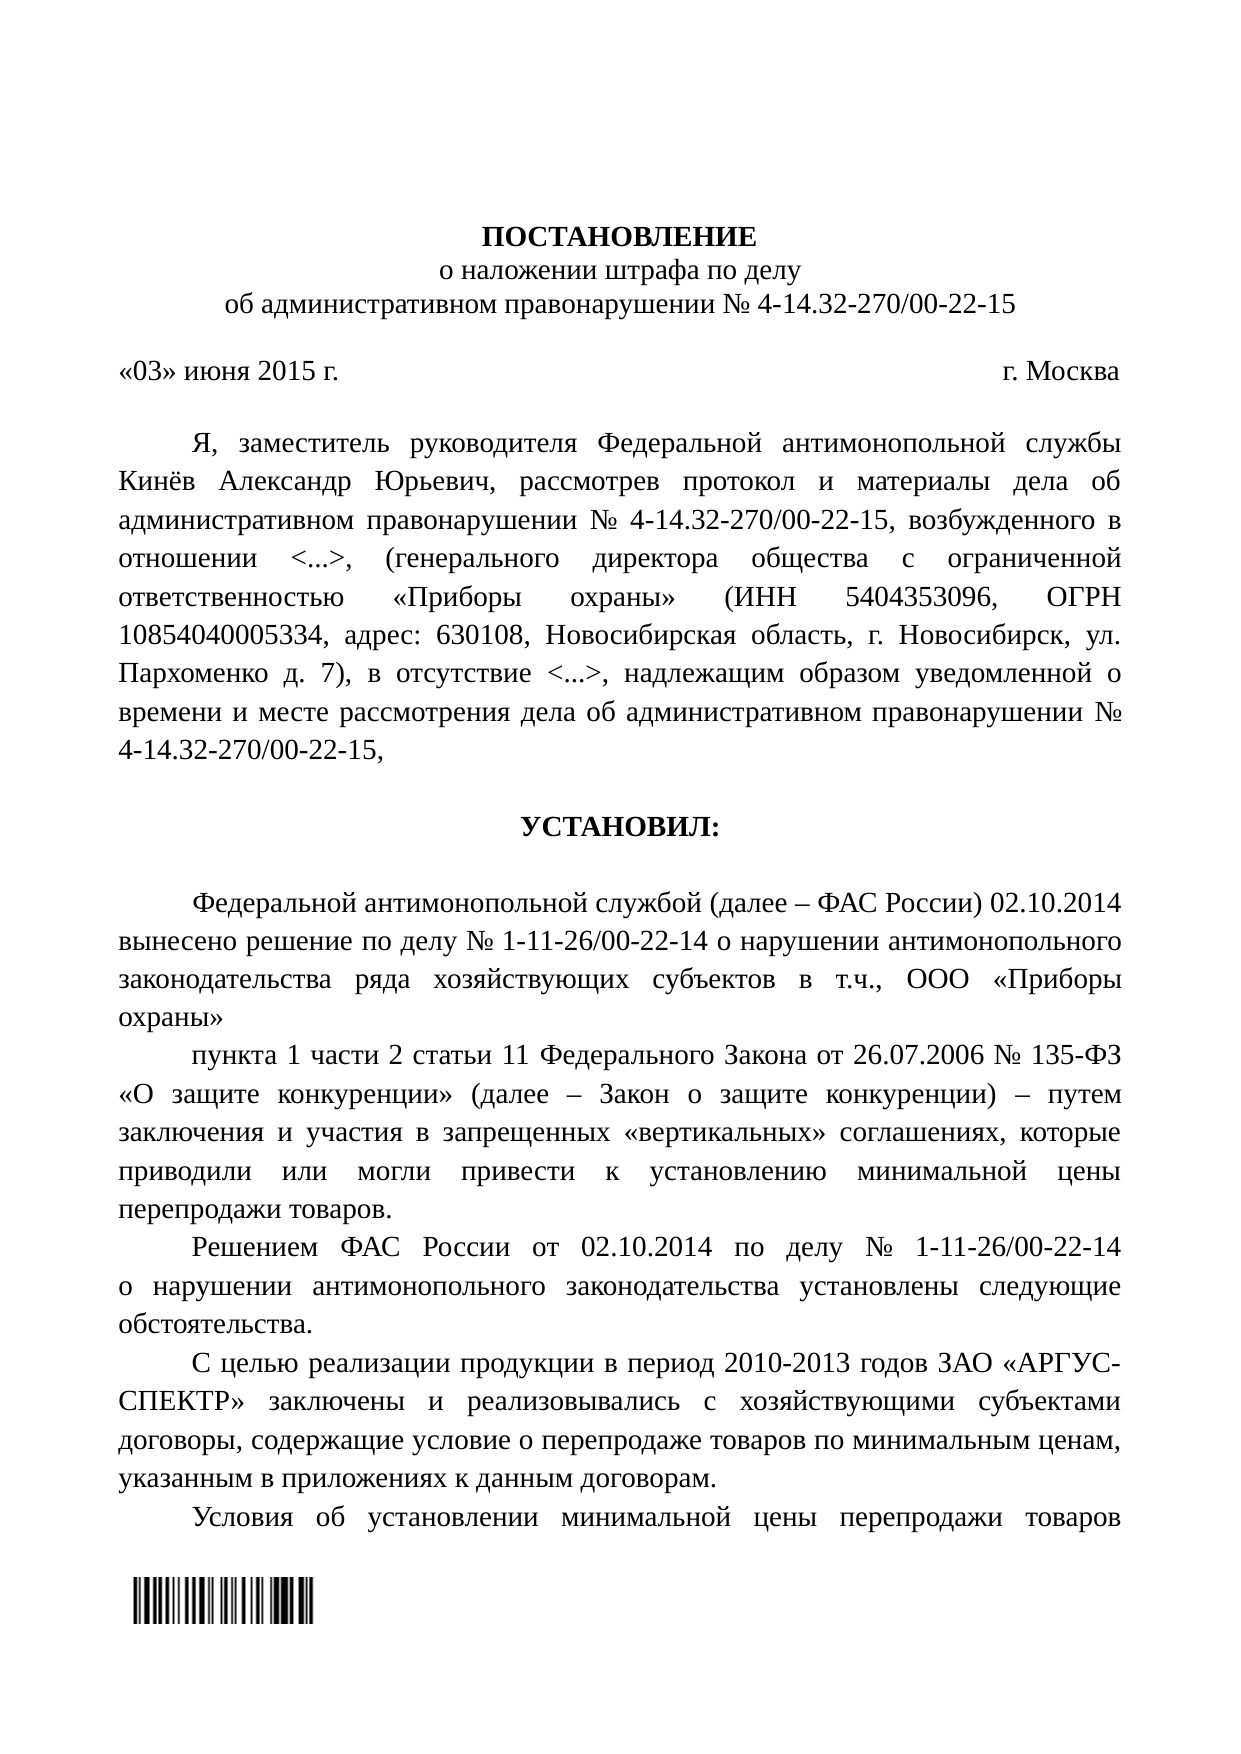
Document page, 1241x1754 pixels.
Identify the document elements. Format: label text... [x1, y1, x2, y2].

text УСТАНОВИЛ: [118, 804, 1122, 843]
text о наложении штрафа по делу [118, 252, 1122, 286]
picture [118, 1577, 331, 1624]
text Федеральной антимонопольной службой (далее – ФАС России) 02.10.2014 вынесено решение по делу № 1-11-26/00-22-14 о нарушении антимонопольного законодательства ряда хозяйствующих субъектов в т.ч., ООО «Приборы охраны» [118, 881, 1122, 1032]
text пункта 1 части 2 статьи 11 Федерального Закона от 26.07.2006 № 135-ФЗ «О защите конкуренции» (далее – Закон о защите конкуренции) – путем заключения и участия в запрещенных «вертикальных» соглашениях, которые приводили или могли привести к установлению минимальной цены перепродажи товаров. [118, 1032, 1122, 1225]
text Я, заместитель руководителя Федеральной антимонопольной службы Кинёв Александр Юрьевич, рассмотрев протокол и материалы дела об административном правонарушении № 4-14.32-270/00-22-15, возбужденного в отношении <...>, (генерального директора общества с ограниченной ответственностью «Приборы охраны» (ИНН 5404353096, ОГРН 10854040005334, адрес: 630108, Новосибирская область, г. Новосибирск, ул. Пархоменко д. 7), в отсутствие <...>, надлежащим образом уведомленной о времени и месте рассмотрения дела об административном правонарушении № 4-14.32-270/00-22-15, [118, 420, 1122, 766]
text Условия об установлении минимальной цены перепродажи товаров [118, 1494, 1122, 1532]
text С целью реализации продукции в период 2010-2013 годов ЗАО «АРГУС-СПЕКТР» заключены и реализовывались с хозяйствующими субъектами договоры, содержащие условие о перепродаже товаров по минимальным ценам, указанным в приложениях к данным договорам. [118, 1340, 1122, 1494]
text Решением ФАС России от 02.10.2014 по делу № 1-11-26/00-22-14 о нарушении антимонопольного законодательства установлены следующие обстоятельства. [118, 1225, 1122, 1340]
text ПОСТАНОВЛЕНИЕ [117, 219, 1122, 252]
text «03» июня 2015 г. г. Москва [118, 353, 1122, 386]
text об административном правонарушении № 4-14.32-270/00-22-15 [118, 286, 1122, 319]
